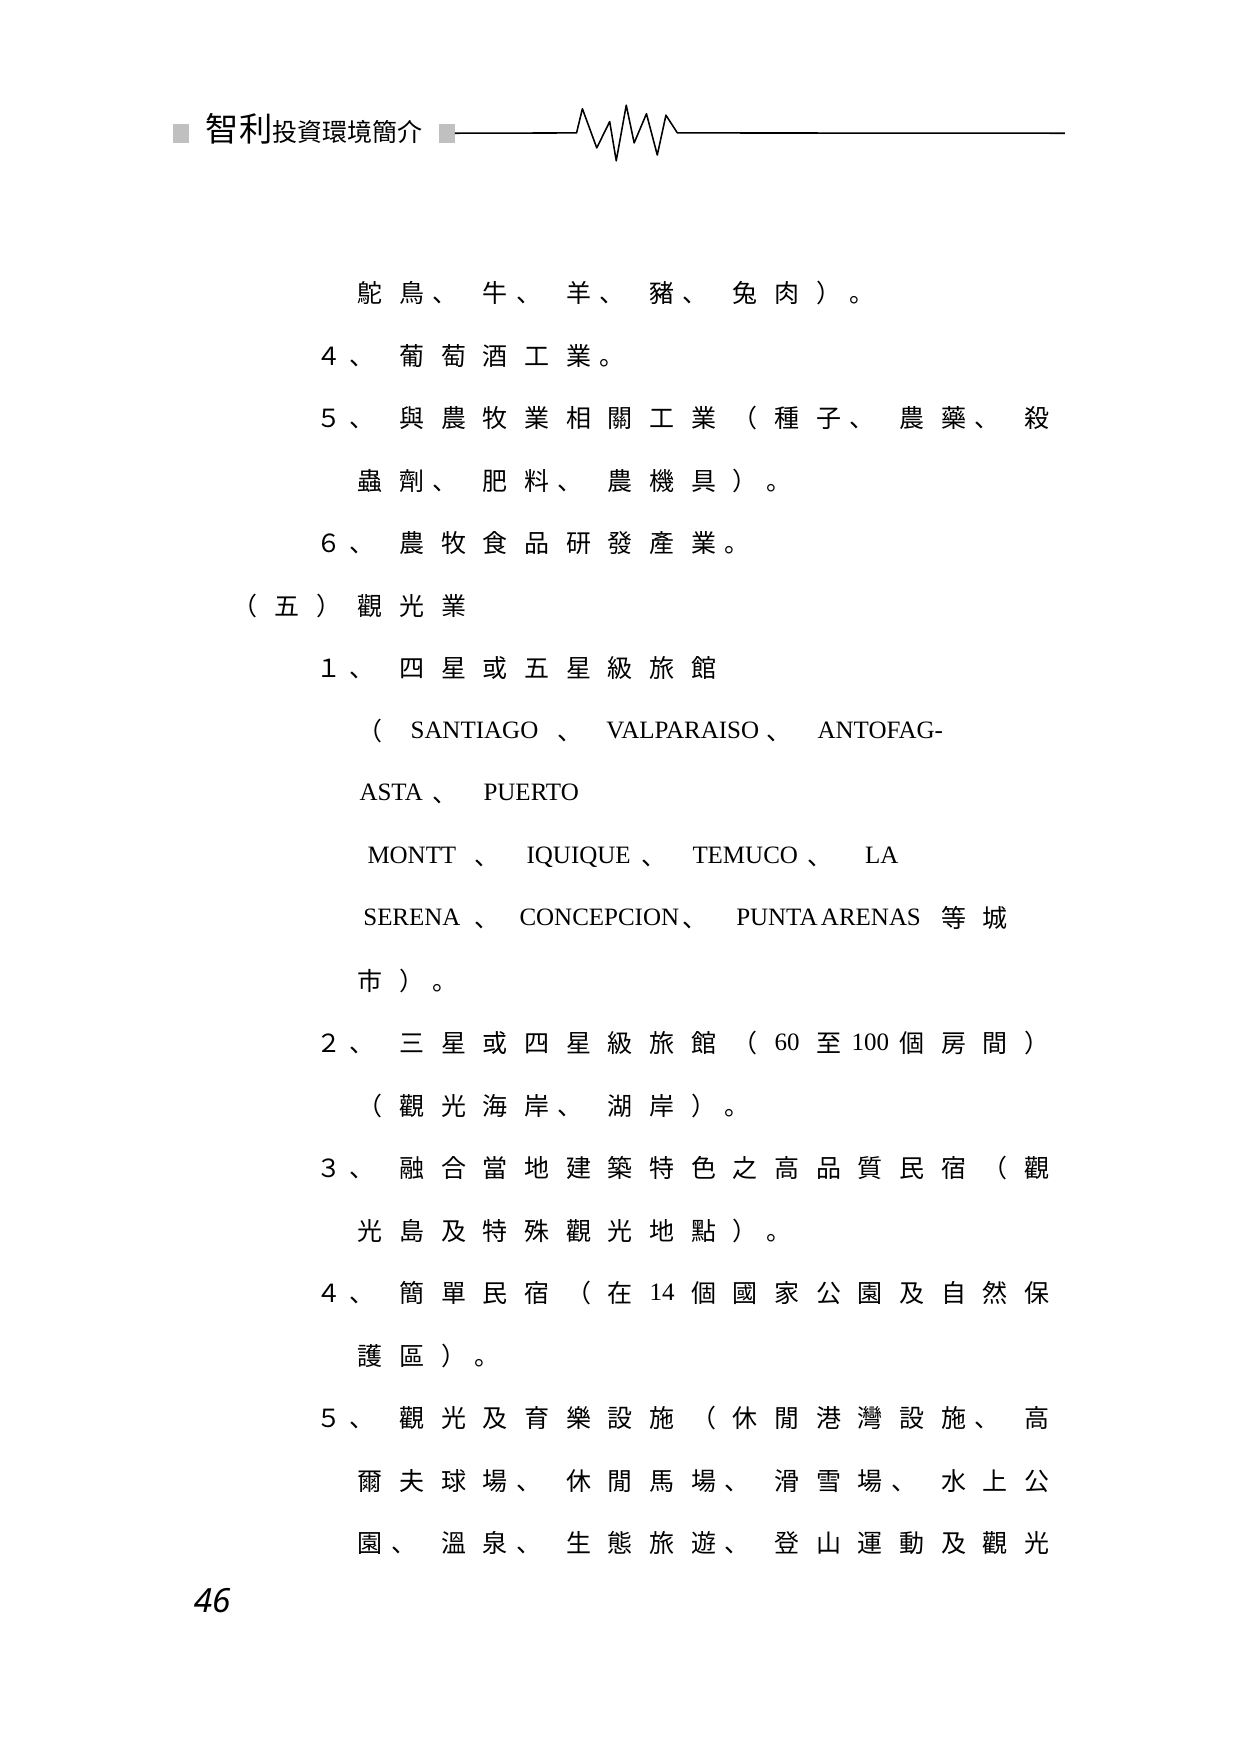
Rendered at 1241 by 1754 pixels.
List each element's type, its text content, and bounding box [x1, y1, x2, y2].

text ３、融合當地建築特色之高品質民宿（觀光島及特殊觀光地點）。 [281, 1125, 1058, 1250]
text ５、與農牧業相關工業（種子、農藥、殺蟲劑、肥料、農機具）。 [281, 375, 1058, 500]
text 鴕鳥、牛、羊、豬、兔肉）。 [281, 250, 1058, 313]
text ６、農牧食品研發產業。 [281, 500, 1058, 563]
text ４、葡萄酒工業。 [281, 313, 1058, 375]
text ５、觀光及育樂設施（休閒港灣設施、高爾夫球場、休閒馬場、滑雪場、水上公園、溫泉、生態旅遊、登山運動及觀光 [281, 1375, 1058, 1563]
text ４、簡單民宿（在14個國家公園及自然保護區）。 [281, 1250, 1058, 1375]
text １、四星或五星級旅館（SANTIAGO、VALPARAISO、ANTOFAG-ASTA、PUERTO MONTT、IQUIQUE、TEMUCO、LA SERENA、CONCEPCION、PUNTA ARENAS等城市）。 [281, 625, 1058, 1000]
text （五）觀光業 [207, 563, 1058, 625]
text ２、三星或四星級旅館（60至100個房間）（觀光海岸、湖岸）。 [281, 1000, 1058, 1125]
